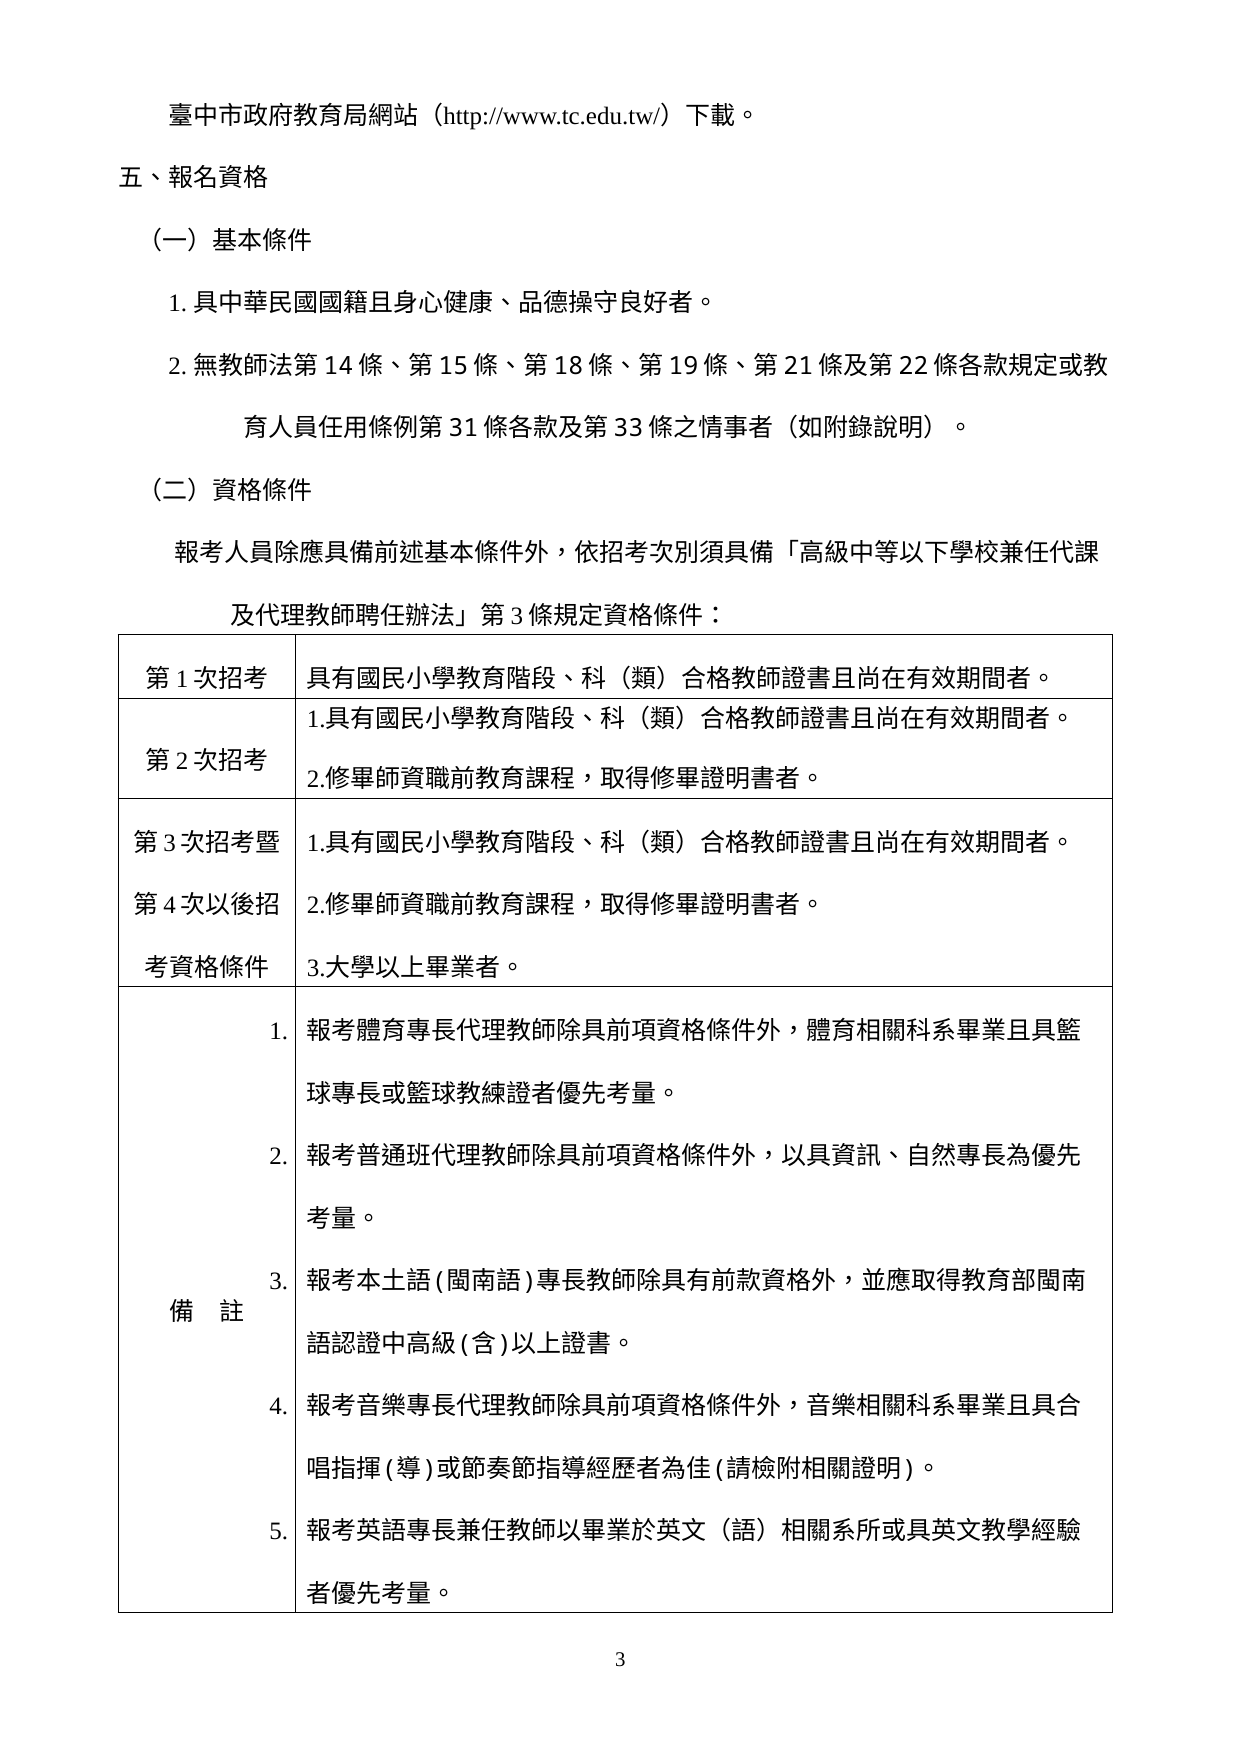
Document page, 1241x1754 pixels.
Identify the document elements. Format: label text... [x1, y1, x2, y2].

table_cell 第2次招考 [119, 699, 295, 797]
text 五、報名資格 [118, 134, 1122, 197]
text 2. 無教師法第14條、第15條、第18條、第19條、第21條及第22條各款規定或教育人員任用條例第31條各款及第33條之情事者（如附錄說明）。 [118, 322, 1122, 447]
table_header 第1次招考 [119, 635, 295, 698]
text 臺中市政府教育局網站（http://www.tc.edu.tw/）下載。 [118, 72, 1152, 134]
table_cell 報考體育專長代理教師除具前項資格條件外，體育相關科系畢業且具籃球專長或籃球教練證者優先考量。 報考普通班代理教師除具前項資格條件外，以具資訊、自然專長為優先考量。 報考本土語(閩南語)專長教師除具有前款資格外，並應取得教育部閩南語認證中高級(含)以上證書。 報考音樂專長代理教師除具前項資格條件外，音樂相關科系畢業且具合唱指揮(導)或節奏節指導經歷者為佳(請檢附相關證明)。 報考英語專長兼任教師以畢業於英文（語）相關系所或具英文教學經驗者優先考量。 [296, 987, 1112, 1612]
table_cell 1.具有國民小學教育階段、科（類）合格教師證書且尚在有效期間者。 2.修畢師資職前教育課程，取得修畢證明書者。 [296, 699, 1112, 797]
text （二）資格條件 [118, 447, 1122, 509]
table_header 具有國民小學教育階段、科（類）合格教師證書且尚在有效期間者。 [296, 635, 1112, 698]
table_cell 第3次招考暨 第4次以後招考資格條件 [119, 799, 295, 986]
text 報考人員除應具備前述基本條件外，依招考次別須具備「高級中等以下學校兼任代課及代理教師聘任辦法」第3條規定資格條件： [118, 509, 1122, 634]
table_cell 備 註 [119, 987, 295, 1612]
text 1. 具中華民國國籍且身心健康、品德操守良好者。 [118, 259, 1122, 322]
text （一）基本條件 [118, 197, 1122, 259]
table_cell 1.具有國民小學教育階段、科（類）合格教師證書且尚在有效期間者。 2.修畢師資職前教育課程，取得修畢證明書者。 3.大學以上畢業者。 [296, 799, 1112, 986]
